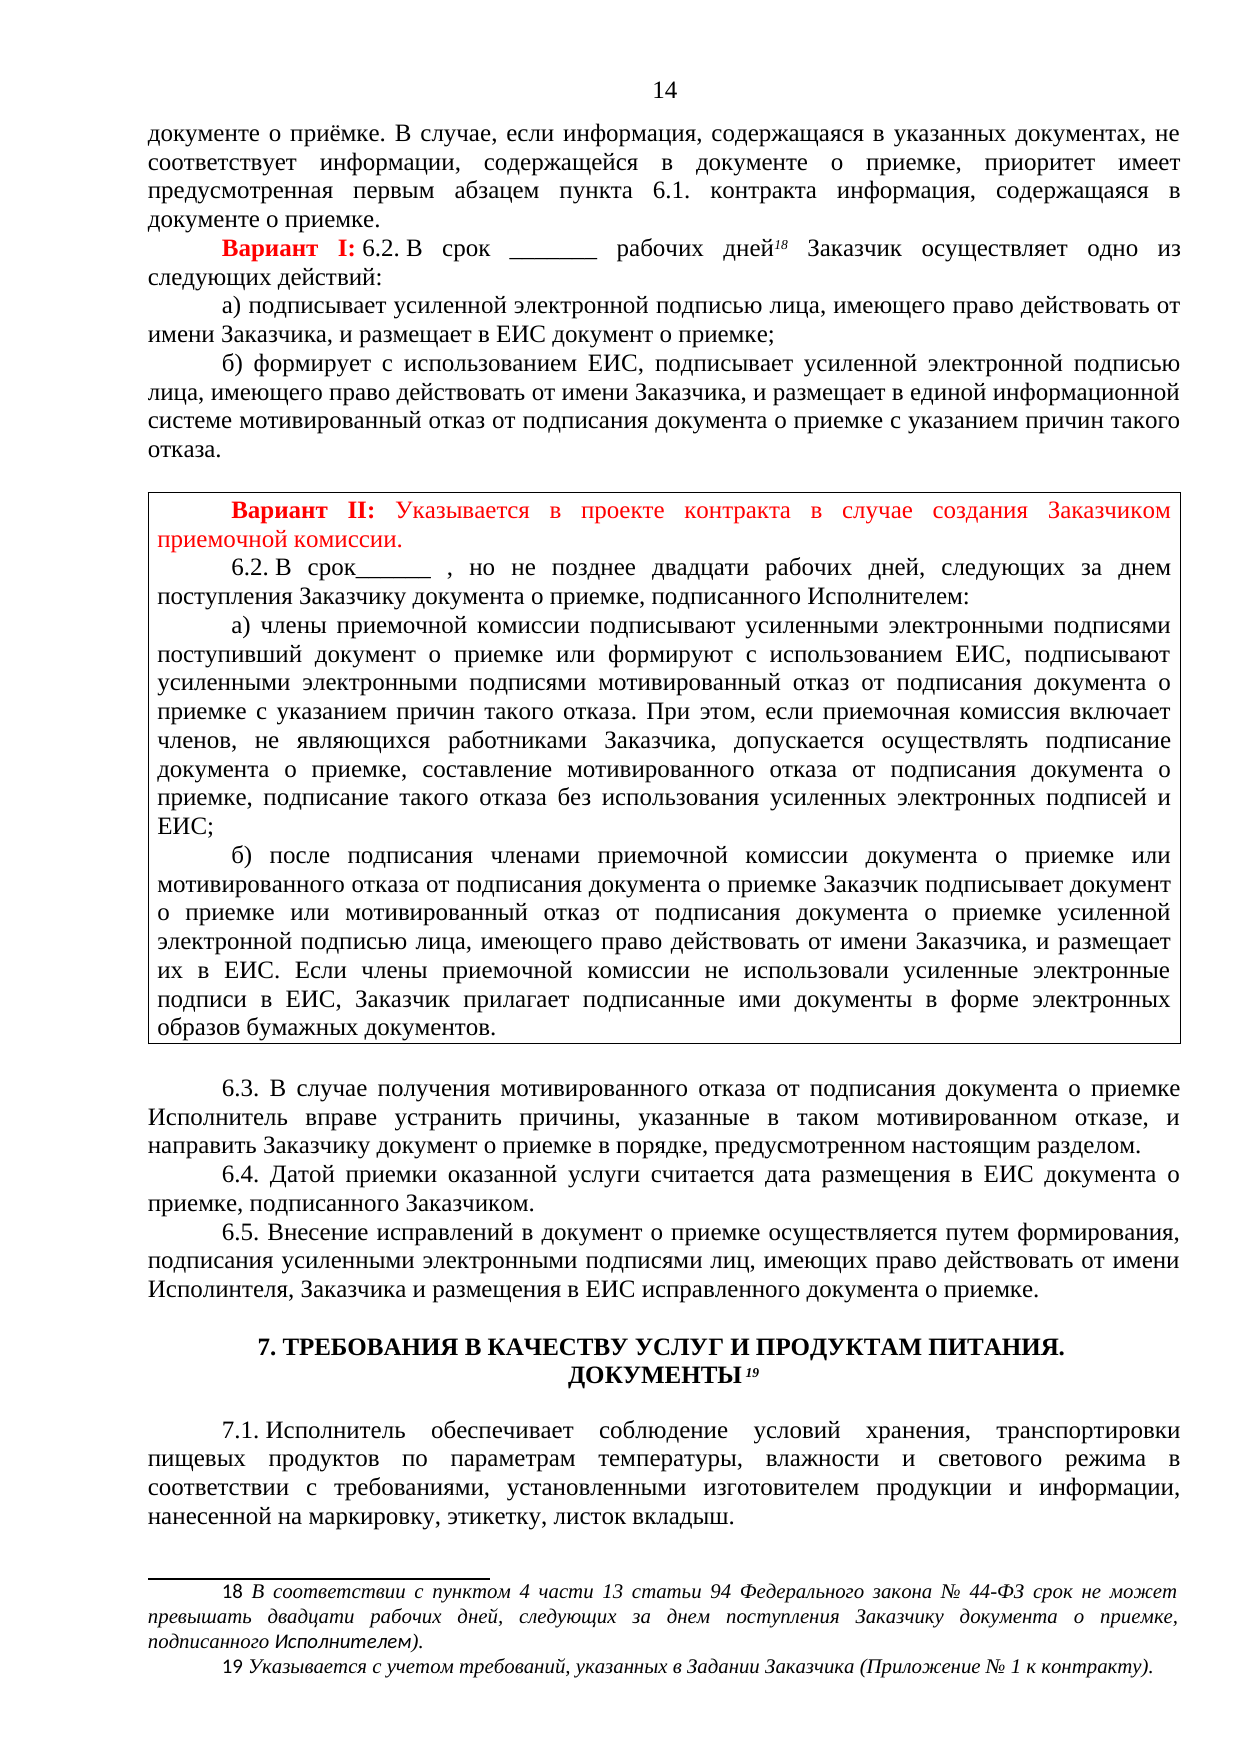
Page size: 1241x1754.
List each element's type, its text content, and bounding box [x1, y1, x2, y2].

text а) члены приемочной комиссии подписывают усиленными электронными подписями поступивший документ о приемке или формируют с использованием ЕИС, подписывают усиленными электронными подписями мотивированный отказ от подписания документа о приемке с указанием причин такого отказа. При этом, если приемочная комиссия включает членов, не являющихся работниками Заказчика, допускается осуществлять подписание документа о приемке, составление мотивированного отказа от подписания документа о приемке, подписание такого отказа без использования усиленных электронных подписей и ЕИС; [149, 607, 1180, 837]
text 6.2. В срок______ , но не позднее двадцати рабочих дней, следующих за днем поступления Заказчику документа о приемке, подписанного Исполнителем: [149, 549, 1180, 607]
text ДОКУМЕНТЫ [148, 1361, 1181, 1389]
text а) подписывает усиленной электронной подписью лица, имеющего право действовать от имени Заказчика, и размещает в ЕИС документ о приемке; [148, 291, 1181, 348]
text Вариант I: 6.2. В срок _______ рабочих дней Заказчик осуществляет одно из следующих действий: [148, 233, 1181, 291]
text 7. ТРЕБОВАНИЯ В КАЧЕСТВУ УСЛУГ И ПРОДУКТАМ ПИТАНИЯ. [148, 1332, 1181, 1361]
text б) после подписания членами приемочной комиссии документа о приемке или мотивированного отказа от подписания документа о приемке Заказчик подписывает документ о приемке или мотивированный отказ от подписания документа о приемке усиленной электронной подписью лица, имеющего право действовать от имени Заказчика, и размещает их в ЕИС. Если члены приемочной комиссии не использовали усиленные электронные подписи в ЕИС, Заказчик прилагает подписанные ими документы в форме электронных образов бумажных документов. [149, 837, 1180, 1043]
text Указывается с учетом требований, указанных в Задании Заказчика (Приложение № 1 к контракту). [148, 1653, 1181, 1679]
text В соответствии с пунктом 4 части 13 статьи 94 Федерального закона № 44-ФЗ срок не может превышать двадцати рабочих дней, следующих за днем поступления Заказчику документа о приемке, подписанного Исполнителем). [148, 1579, 1181, 1653]
text 6.5. Внесение исправлений в документ о приемке осуществляется путем формирования, подписания усиленными электронными подписями лиц, имеющих право действовать от имени Исполинтеля, Заказчика и размещения в ЕИС исправленного документа о приемке. [148, 1217, 1181, 1303]
text 6.4. Датой приемки оказанной услуги считается дата размещения в ЕИС документа о приемке, подписанного Заказчиком. [148, 1159, 1181, 1217]
text б) формирует с использованием ЕИС, подписывает усиленной электронной подписью лица, имеющего право действовать от имени Заказчика, и размещает в единой информационной системе мотивированный отказ от подписания документа о приемке с указанием причин такого отказа. [148, 348, 1181, 463]
text документе о приёмке. В случае, если информация, содержащаяся в указанных документах, не соответствует информации, содержащейся в документе о приемке, приоритет имеет предусмотренная первым абзацем пункта 6.1. контракта информация, содержащаяся в документе о приемке. [148, 118, 1181, 233]
text 7.1. Исполнитель обеспечивает соблюдение условий хранения, транспортировки пищевых продуктов по параметрам температуры, влажности и светового режима в соответствии с требованиями, установленными изготовителем продукции и информации, нанесенной на маркировку, этикетку, листок вкладыш. [148, 1415, 1181, 1530]
text 6.3. В случае получения мотивированного отказа от подписания документа о приемке Исполнитель вправе устранить причины, указанные в таком мотивированном отказе, и направить Заказчику документ о приемке в порядке, предусмотренном настоящим разделом. [148, 1073, 1181, 1159]
text Вариант II: Указывается в проекте контракта в случае создания Заказчиком приемочной комиссии. [149, 493, 1180, 549]
